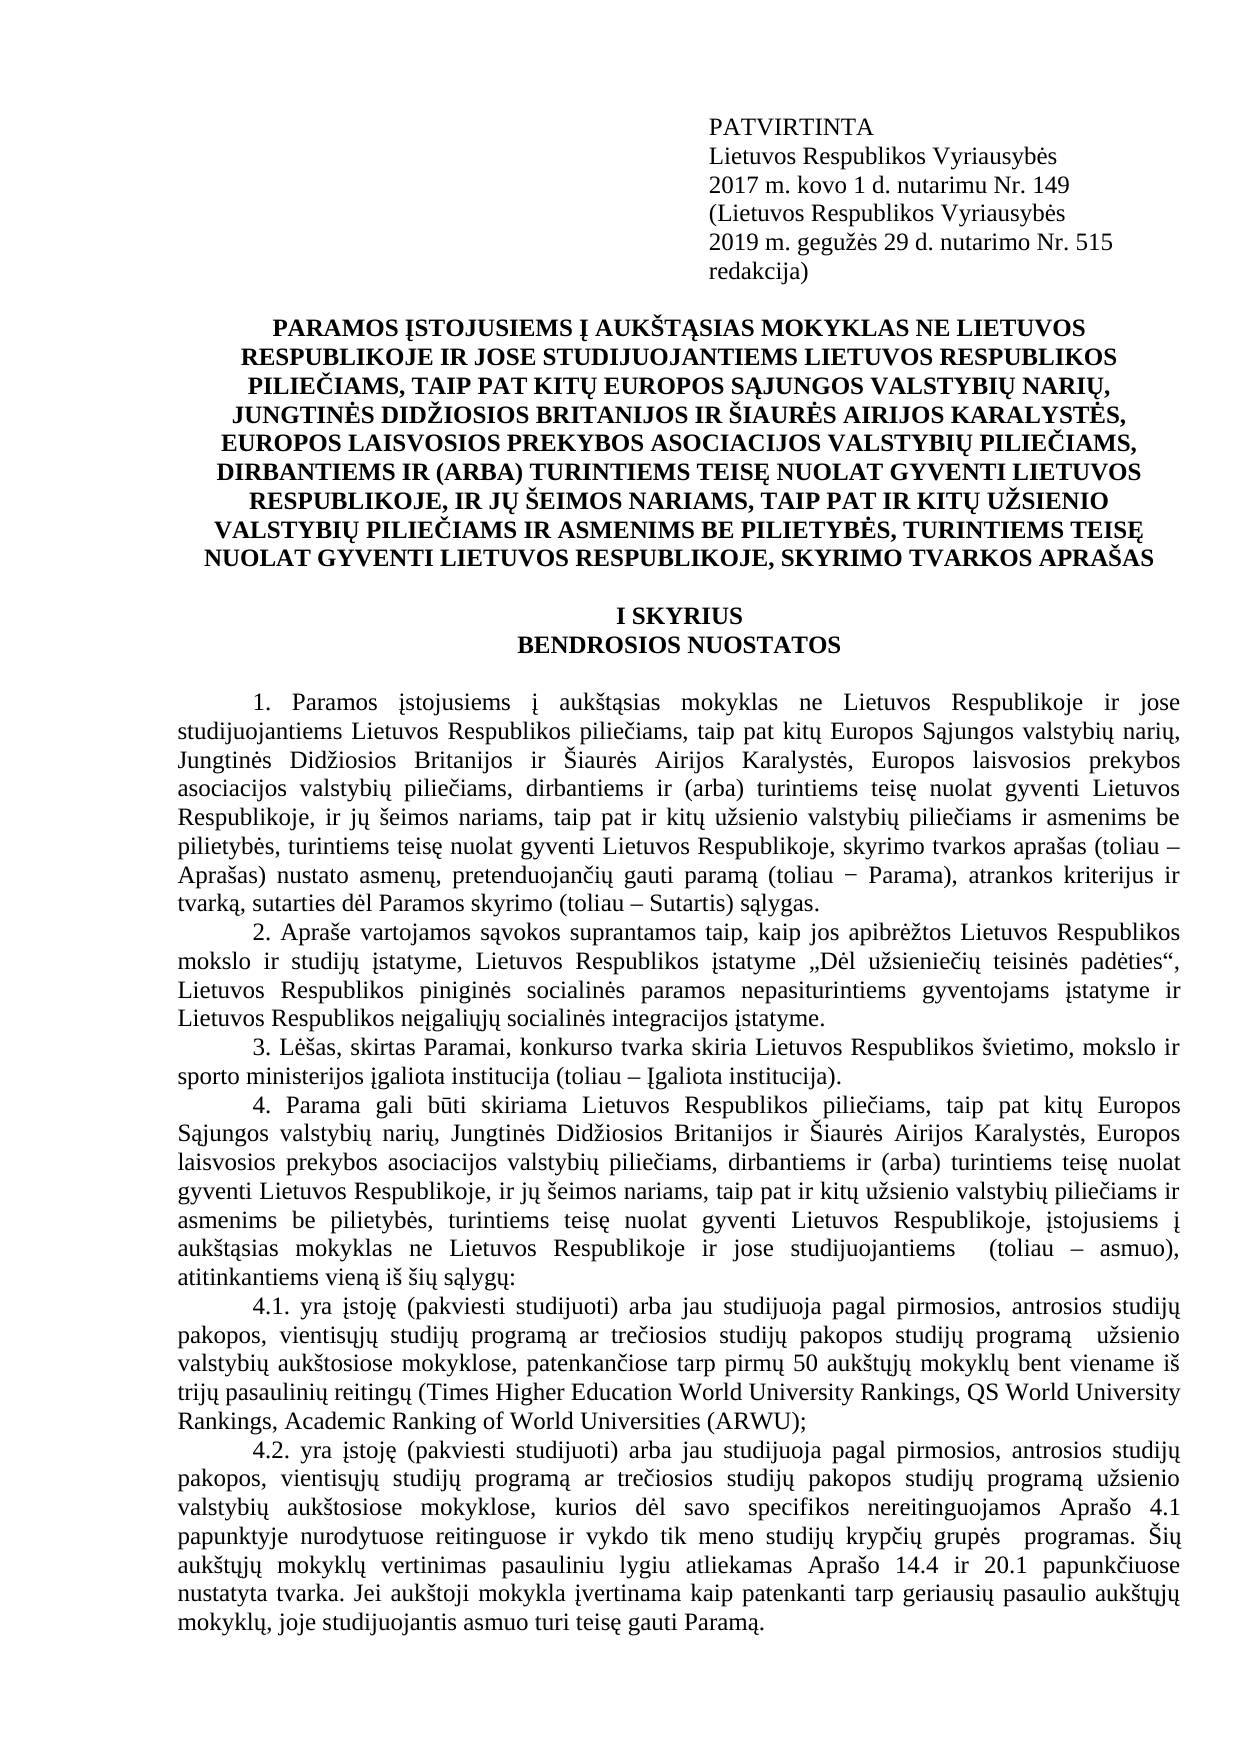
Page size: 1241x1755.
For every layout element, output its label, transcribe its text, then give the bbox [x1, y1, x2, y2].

text I SKYRIUS [177, 601, 1181, 630]
text 1. Paramos įstojusiems į aukštąsias mokyklas ne Lietuvos Respublikoje ir jose studijuojantiems Lietuvos Respublikos piliečiams, taip pat kitų Europos Sąjungos valstybių narių, Jungtinės Didžiosios Britanijos ir Šiaurės Airijos Karalystės, Europos laisvosios prekybos asociacijos valstybių piliečiams, dirbantiems ir (arba) turintiems teisę nuolat gyventi Lietuvos Respublikoje, ir jų šeimos nariams, taip pat ir kitų užsienio valstybių piliečiams ir asmenims be pilietybės, turintiems teisę nuolat gyventi Lietuvos Respublikoje, skyrimo tvarkos aprašas (toliau – Aprašas) nustato asmenų, pretenduojančių gauti paramą (toliau − Parama), atrankos kriterijus ir tvarką, sutarties dėl Paramos skyrimo (toliau – Sutartis) sąlygas. [177, 687, 1181, 917]
text 2019 m. gegužės 29 d. nutarimo Nr. 515 [709, 227, 1181, 256]
text 3. Lėšas, skirtas Paramai, konkurso tvarka skiria Lietuvos Respublikos švietimo, mokslo ir sporto ministerijos įgaliota institucija (toliau – Įgaliota institucija). [177, 1032, 1181, 1090]
text (Lietuvos Respublikos Vyriausybės [709, 198, 1181, 227]
text 2. Apraše vartojamos sąvokos suprantamos taip, kaip jos apibrėžtos Lietuvos Respublikos mokslo ir studijų įstatyme, Lietuvos Respublikos įstatyme „Dėl užsieniečių teisinės padėties“, Lietuvos Respublikos piniginės socialinės paramos nepasiturintiems gyventojams įstatyme ir Lietuvos Respublikos neįgaliųjų socialinės integracijos įstatyme. [177, 917, 1181, 1032]
text Lietuvos Respublikos Vyriausybės [709, 141, 1181, 170]
text PARAMOS ĮSTOJUSIEMS Į AUKŠTĄSIAS MOKYKLAS NE LIETUVOS RESPUBLIKOJE IR JOSE STUDIJUOJANTIEMS LIETUVOS RESPUBLIKOS PILIEČIAMS, TAIP PAT KITŲ EUROPOS SĄJUNGOS VALSTYBIŲ NARIŲ, JUNGTINĖS DIDŽIOSIOS BRITANIJOS IR ŠIAURĖS AIRIJOS KARALYSTĖS, EUROPOS LAISVOSIOS PREKYBOS ASOCIACIJOS VALSTYBIŲ PILIEČIAMS, DIRBANTIEMS IR (ARBA) TURINTIEMS TEISĘ NUOLAT GYVENTI LIETUVOS RESPUBLIKOJE, IR JŲ ŠEIMOS NARIAMS, TAIP PAT IR KITŲ UŽSIENIO VALSTYBIŲ PILIEČIAMS IR ASMENIMS BE PILIETYBĖS, TURINTIEMS TEISĘ NUOLAT GYVENTI LIETUVOS RESPUBLIKOJE, SKYRIMO TVARKOS APRAŠAS [177, 313, 1181, 572]
text PATVIRTINTA [709, 112, 1181, 141]
text 4.2. yra įstoję (pakviesti studijuoti) arba jau studijuoja pagal pirmosios, antrosios studijų pakopos, vientisųjų studijų programą ar trečiosios studijų pakopos studijų programą užsienio valstybių aukštosiose mokyklose, kurios dėl savo specifikos nereitinguojamos Aprašo 4.1 papunktyje nurodytuose reitinguose ir vykdo tik meno studijų krypčių grupės programas. Šių aukštųjų mokyklų vertinimas pasauliniu lygiu atliekamas Aprašo 14.4 ir 20.1 papunkčiuose nustatyta tvarka. Jei aukštoji mokykla įvertinama kaip patenkanti tarp geriausių pasaulio aukštųjų mokyklų, joje studijuojantis asmuo turi teisę gauti Paramą. [177, 1435, 1181, 1636]
text 4.1. yra įstoję (pakviesti studijuoti) arba jau studijuoja pagal pirmosios, antrosios studijų pakopos, vientisųjų studijų programą ar trečiosios studijų pakopos studijų programą užsienio valstybių aukštosiose mokyklose, patenkančiose tarp pirmų 50 aukštųjų mokyklų bent viename iš trijų pasaulinių reitingų (Times Higher Education World University Rankings, QS World University Rankings, Academic Ranking of World Universities (ARWU); [177, 1291, 1181, 1435]
text BENDROSIOS NUOSTATOS [177, 630, 1181, 658]
text 4. Parama gali būti skiriama Lietuvos Respublikos piliečiams, taip pat kitų Europos Sąjungos valstybių narių, Jungtinės Didžiosios Britanijos ir Šiaurės Airijos Karalystės, Europos laisvosios prekybos asociacijos valstybių piliečiams, dirbantiems ir (arba) turintiems teisę nuolat gyventi Lietuvos Respublikoje, ir jų šeimos nariams, taip pat ir kitų užsienio valstybių piliečiams ir asmenims be pilietybės, turintiems teisę nuolat gyventi Lietuvos Respublikoje, įstojusiems į aukštąsias mokyklas ne Lietuvos Respublikoje ir jose studijuojantiems (toliau – asmuo), atitinkantiems vieną iš šių sąlygų: [177, 1090, 1181, 1291]
text 2017 m. kovo 1 d. nutarimu Nr. 149 [709, 170, 1181, 198]
text redakcija) [709, 256, 1181, 285]
